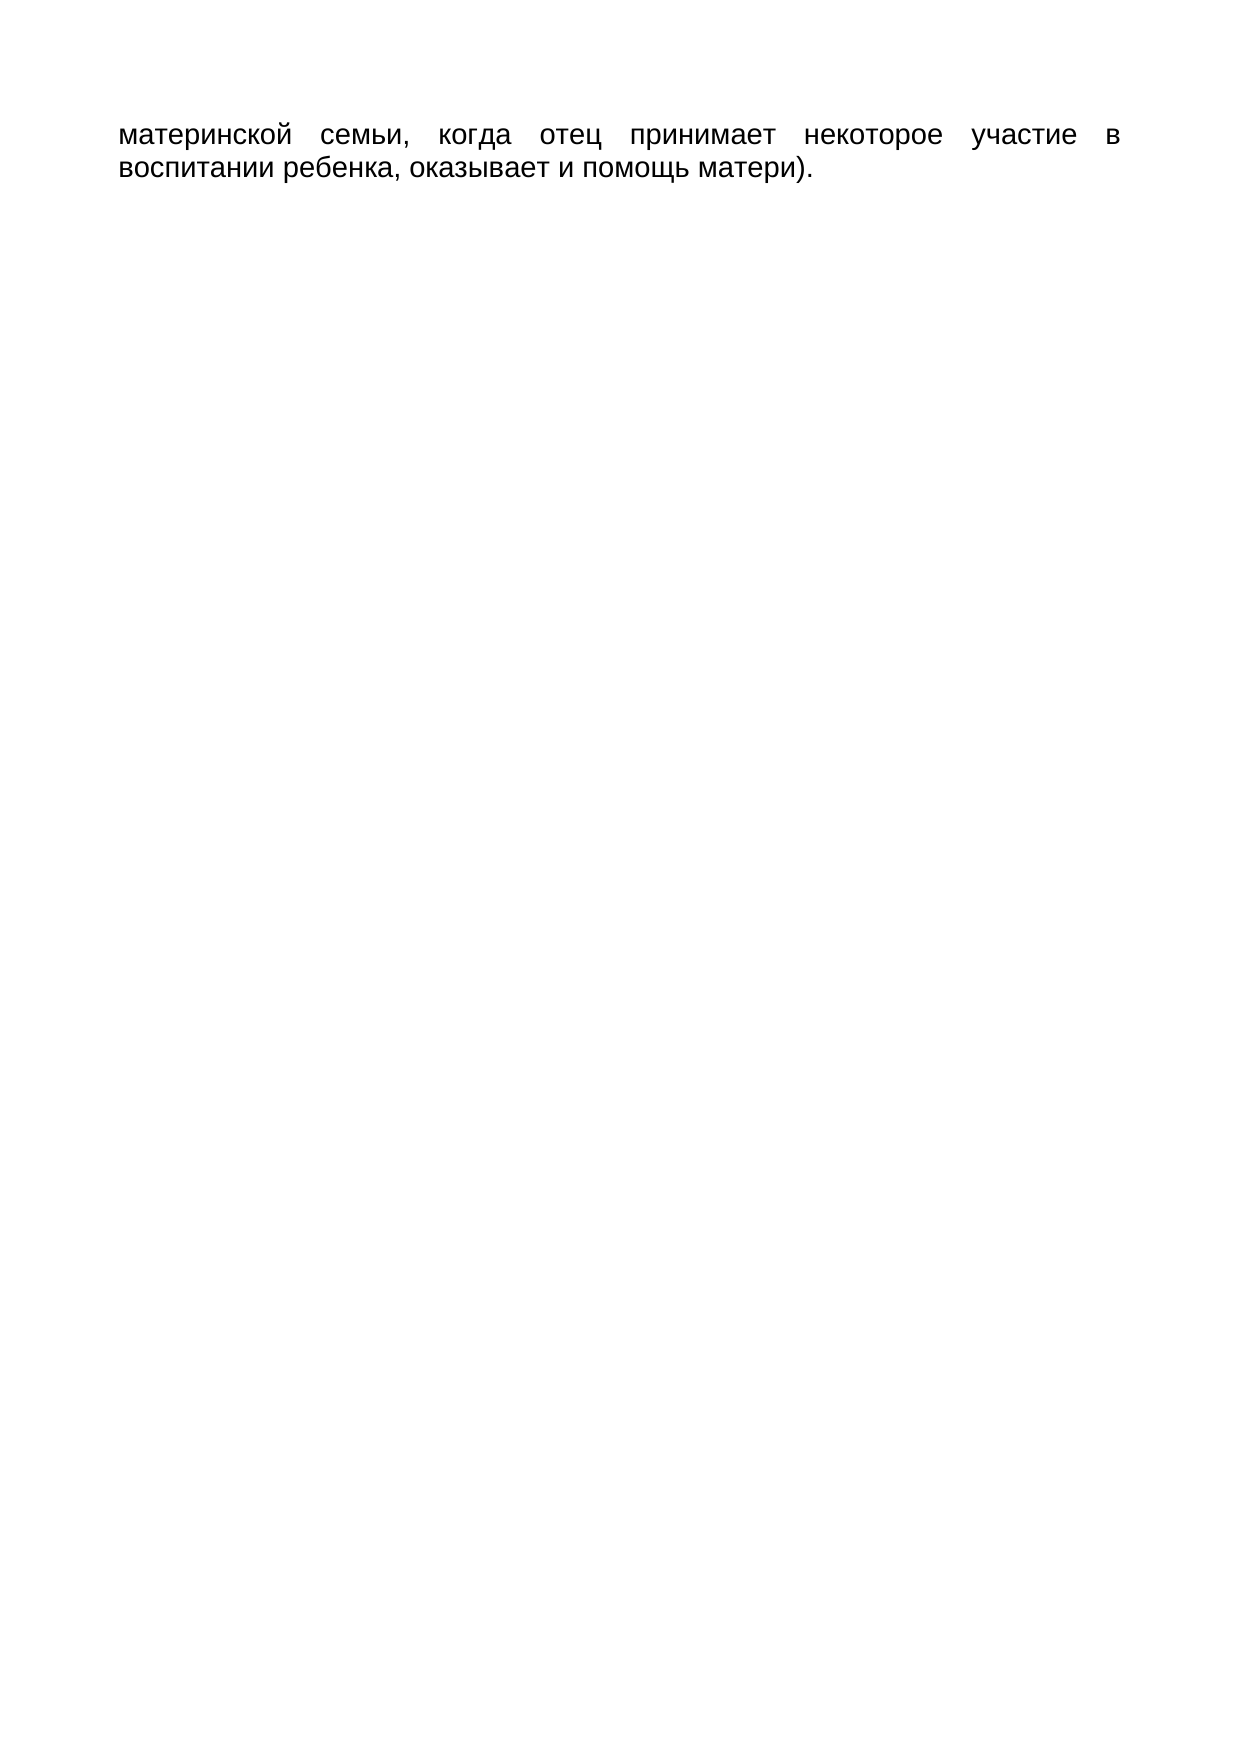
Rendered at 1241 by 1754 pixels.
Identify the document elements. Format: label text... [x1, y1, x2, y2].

text материнской семьи, ког­да отец принимает некоторое участие в воспитании ребенка, оказывает и помощь матери). [118, 118, 1122, 183]
